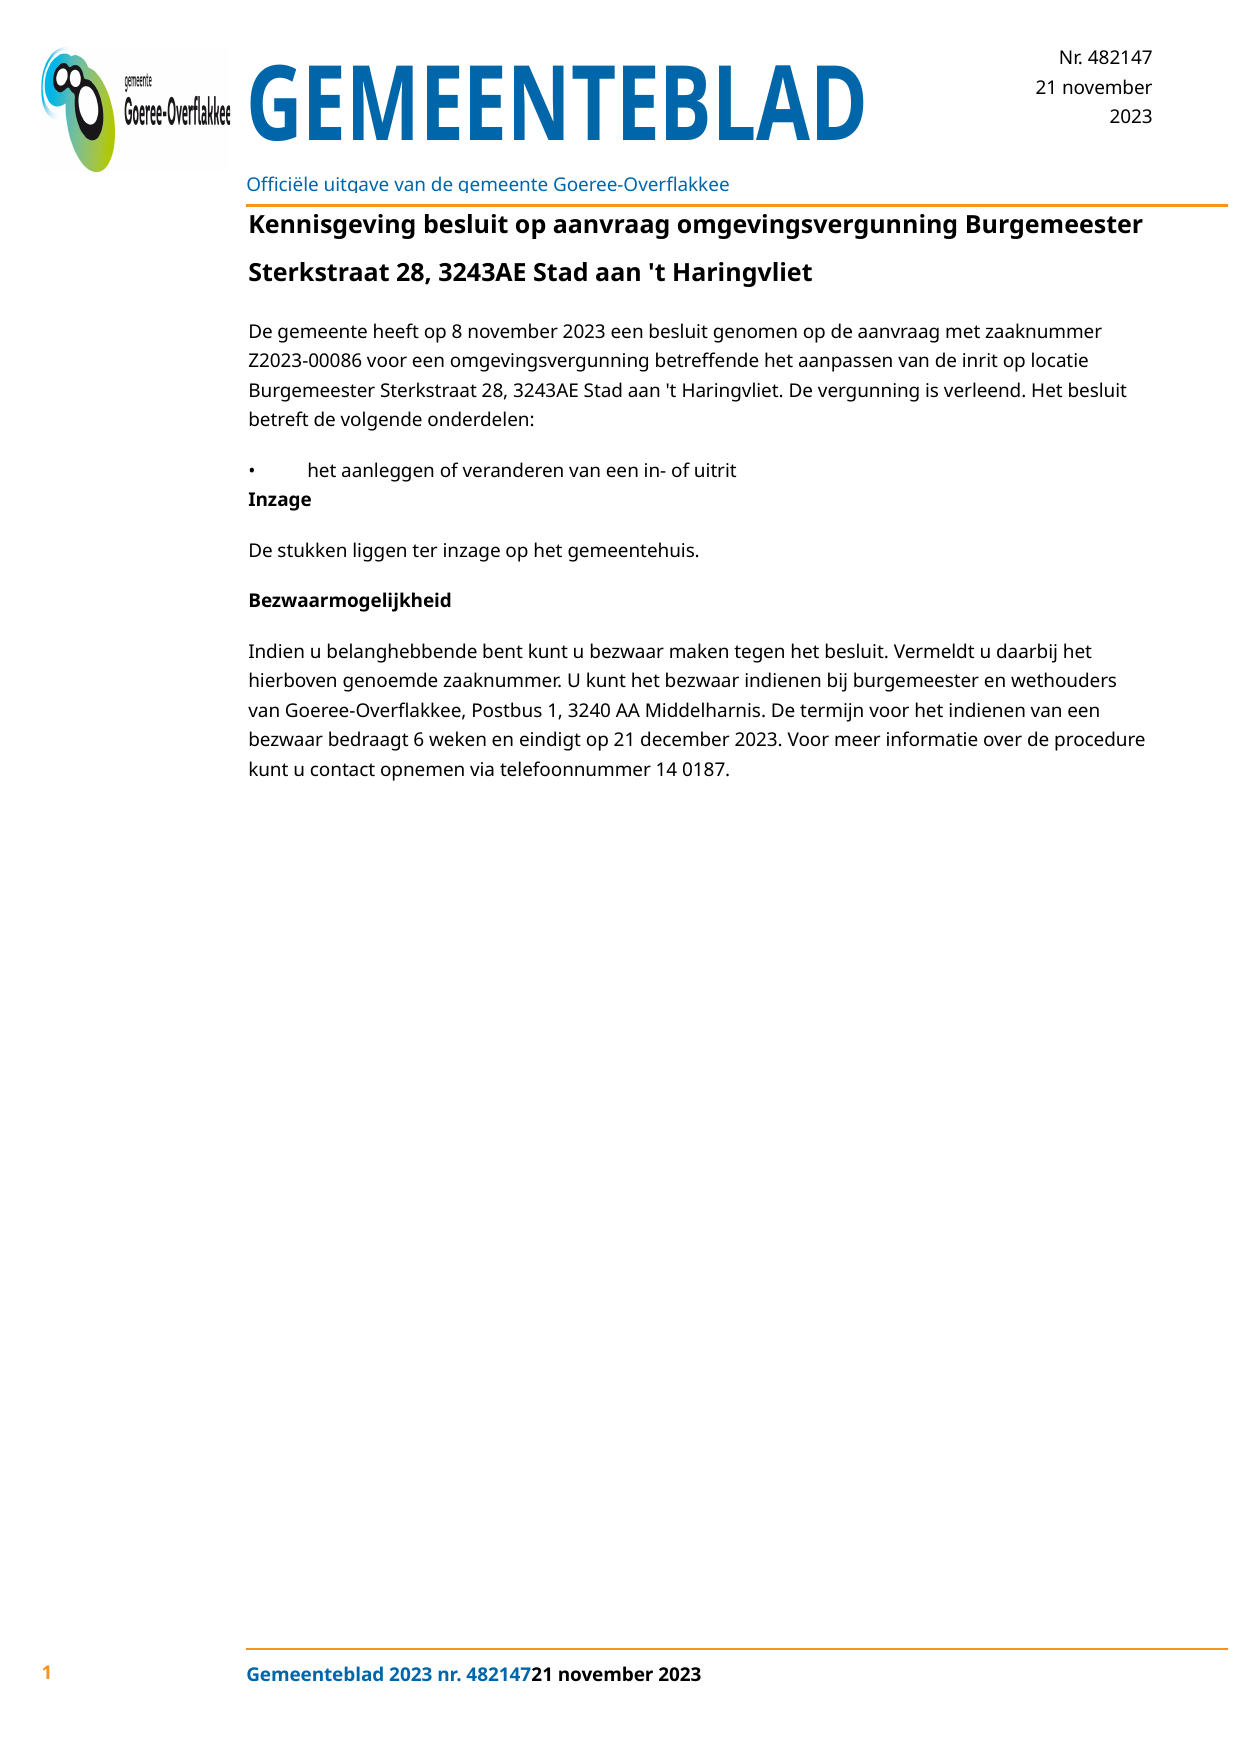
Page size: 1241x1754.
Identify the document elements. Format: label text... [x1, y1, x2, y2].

text De gemeente heeft op 8 november 2023 een besluit genomen op de aanvraag met zaaknummer Z2023-00086 voor een omgevingsvergunning betreffende het aanpassen van de inrit op locatie Burgemeester Sterkstraat 28, 3243AE Stad aan 't Haringvliet. De vergunning is verleend. Het besluit betreft de volgende onderdelen: [248, 318, 1152, 432]
text Kennisgeving besluit op aanvraag omgevingsvergunning Burgemeester Sterkstraat 28, 3243AE Stad aan 't Haringvliet [248, 207, 1152, 288]
text Inzage [248, 487, 1152, 512]
list het aanleggen of veranderen van een in- of uitrit [248, 457, 1152, 483]
text Indien u belanghebbende bent kunt u bezwaar maken tegen het besluit. Vermeldt u daarbij het hierboven genoemde zaaknummer. U kunt het bezwaar indienen bij burgemeester en wethouders van Goeree-Overflakkee, Postbus 1, 3240 AA Middelharnis. De termijn voor het indienen van een bezwaar bedraagt 6 weken en eindigt op 21 december 2023. Voor meer informatie over de procedure kunt u contact opnemen via telefoonnummer 14 0187. [248, 638, 1152, 782]
picture [41, 47, 231, 172]
text Bezwaarmogelijkheid [248, 587, 1152, 613]
text De stukken liggen ter inzage op het gemeentehuis. [248, 537, 1152, 563]
